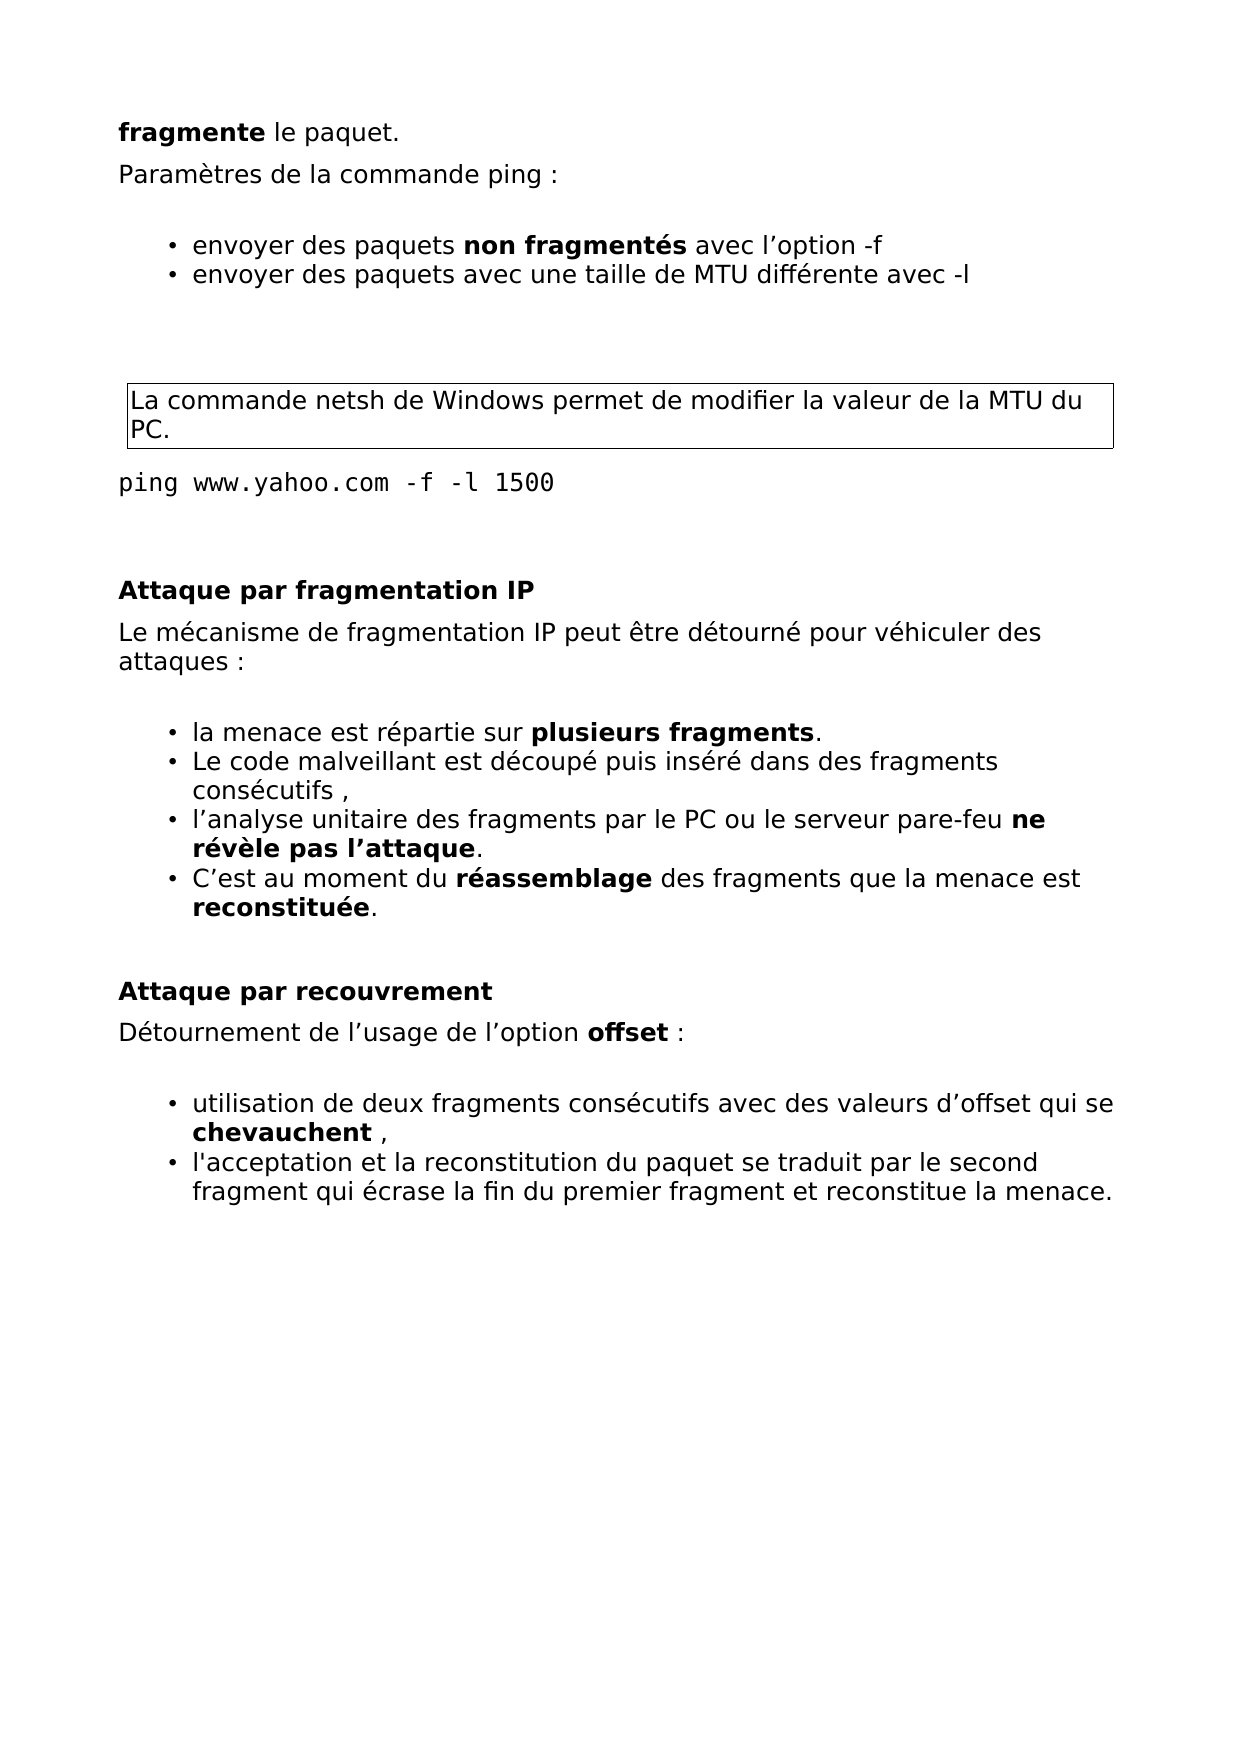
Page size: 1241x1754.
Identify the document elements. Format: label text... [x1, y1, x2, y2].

subtitle Attaque par fragmentation IP [118, 576, 1122, 605]
text Le mécanisme de fragmentation IP peut être détourné pour véhiculer des attaques : [118, 618, 1122, 676]
text ping www.yahoo.com -f -l 1500 [118, 457, 1122, 498]
text [118, 319, 1122, 360]
subtitle Attaque par recouvrement [118, 977, 1122, 1006]
list envoyer des paquets non fragmentés avec l’option -f [177, 231, 1122, 260]
list la menace est répartie sur plusieurs fragments. [177, 718, 1122, 747]
text Paramètres de la commande ping : [118, 160, 1122, 189]
text Détournement de l’usage de l’option offset : [118, 1018, 1122, 1047]
list utilisation de deux fragments consécutifs avec des valeurs d’offset qui se chevauchent , [177, 1089, 1122, 1148]
table_header La commande netsh de Windows permet de modifier la valeur de la MTU du PC. [128, 384, 1113, 448]
list l'acceptation et la reconstitution du paquet se traduit par le second fragment qui écrase la fin du premier fragment et reconstitue la menace. [177, 1148, 1122, 1206]
list Le code malveillant est découpé puis inséré dans des fragments consécutifs , [177, 747, 1122, 806]
list C’est au moment du réassemblage des fragments que la menace est reconstituée. [177, 864, 1122, 922]
list l’analyse unitaire des fragments par le PC ou le serveur pare-feu ne révèle pas l’attaque. [177, 806, 1122, 864]
list envoyer des paquets avec une taille de MTU différente avec -l [177, 260, 1122, 289]
text fragmente le paquet. [118, 118, 1122, 147]
